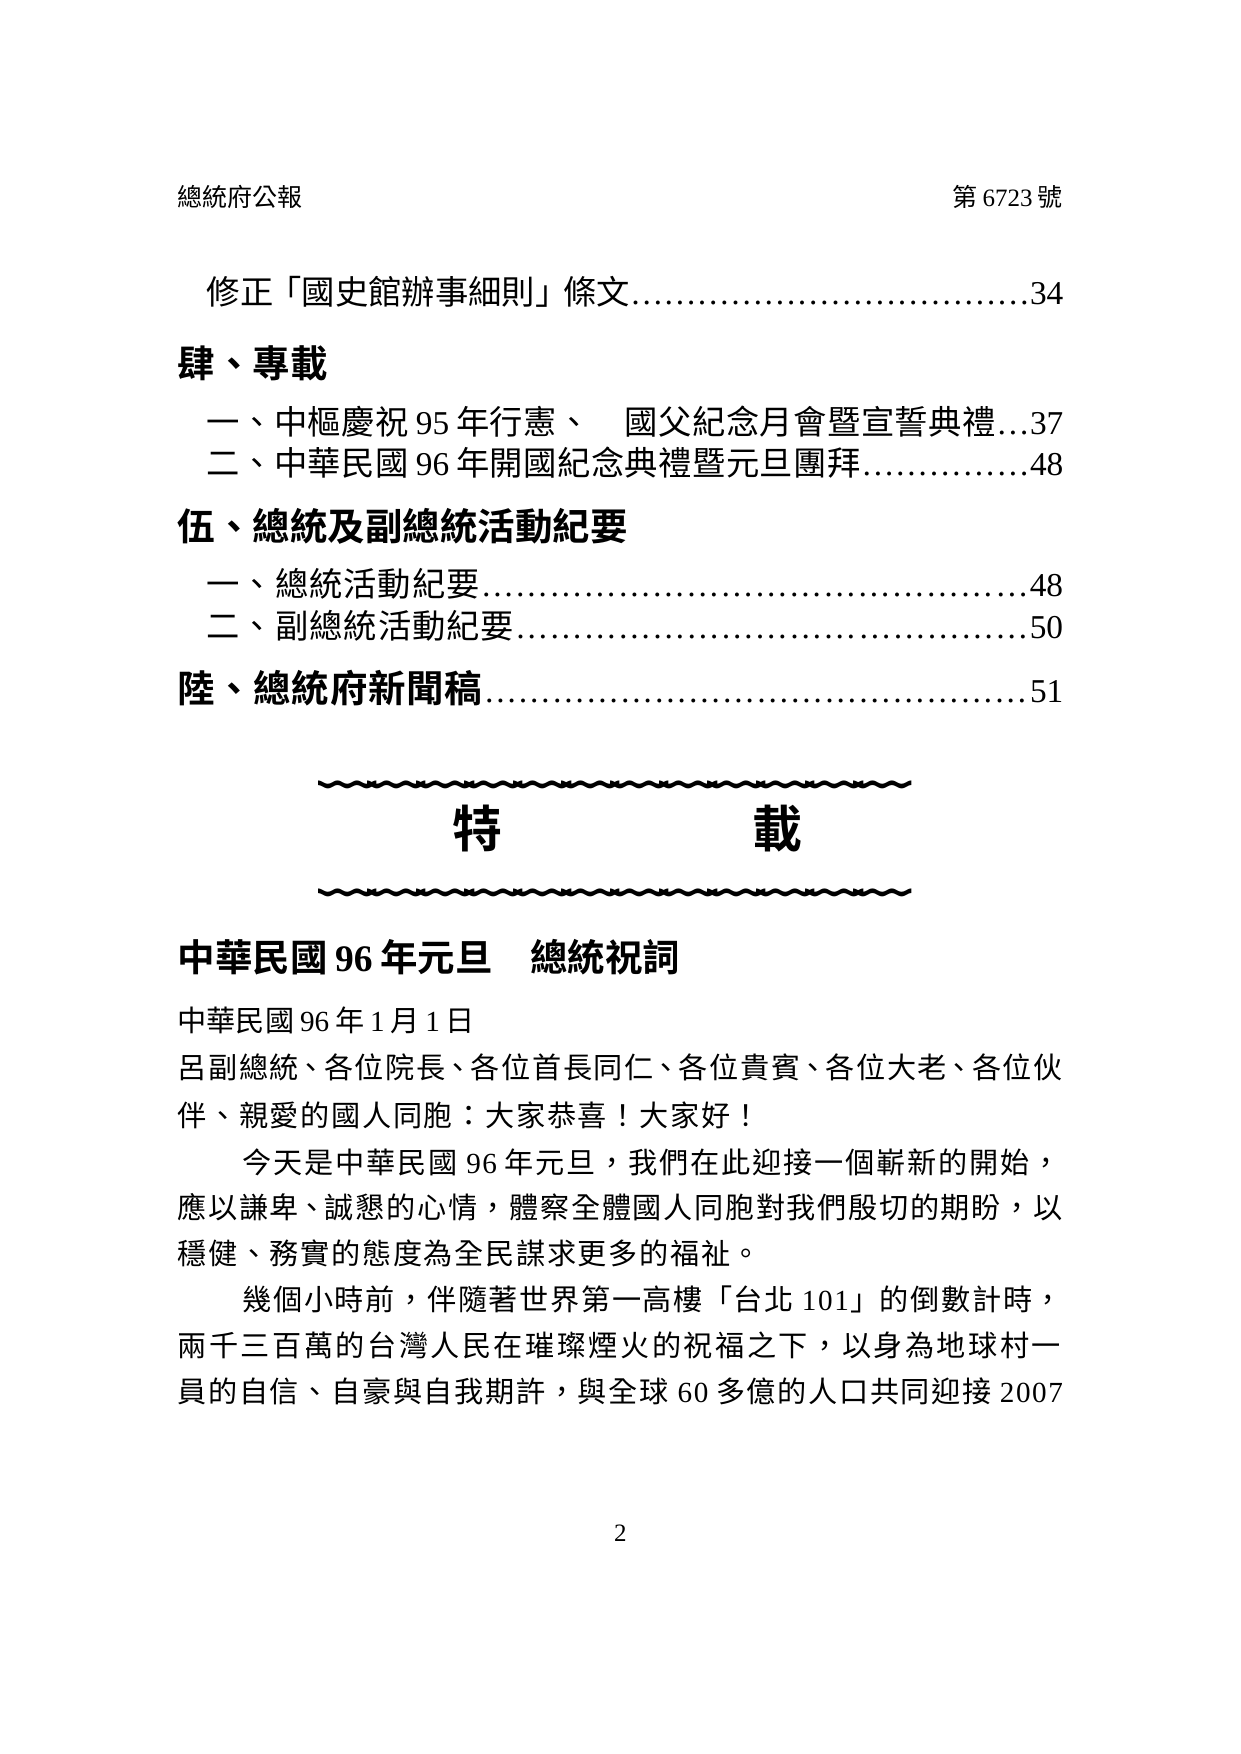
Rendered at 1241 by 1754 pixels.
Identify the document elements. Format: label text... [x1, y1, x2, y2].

text 一、中樞慶祝95年行憲、 國父紀念月會暨宣誓典禮…37 [206, 401, 1063, 442]
text 中華民國96年元旦 總統祝詞 [177, 934, 1063, 980]
text 今天是中華民國96年元旦，我們在此迎接一個嶄新的開始，應以謙卑、誠懇的心情，體察全體國人同胞對我們殷切的期盼，以穩健、務實的態度為全民謀求更多的福祉。 [177, 1136, 1063, 1274]
text ﹏﹏﹏﹏﹏﹏﹏﹏﹏﹏﹏﹏ [177, 763, 1063, 788]
text 修正「國史館辦事細則」條文………………………………34 [206, 266, 1063, 314]
text 呂副總統、各位院長、各位首長同仁、各位貴賓、各位大老、各位伙伴、親愛的國人同胞：大家恭喜！大家好！ [177, 1041, 1063, 1136]
text 肆、專載 [177, 334, 1063, 388]
text 中華民國96年1月1日 [177, 993, 1063, 1041]
text 陸、總統府新聞稿…………………………………………51 [177, 659, 1063, 713]
text 二、中華民國96年開國紀念典禮暨元旦團拜……………48 [206, 442, 1063, 484]
text 幾個小時前，伴隨著世界第一高樓「台北101」的倒數計時，兩千三百萬的台灣人民在璀璨煙火的祝福之下，以身為地球村一員的自信、自豪與自我期許，與全球60多億的人口共同迎接2007 [177, 1274, 1063, 1411]
text 一、總統活動紀要…………………………………………48 [206, 563, 1063, 605]
text 二、副總統活動紀要………………………………………50 [206, 605, 1063, 647]
text 特 載 [192, 801, 1063, 859]
text ﹏﹏﹏﹏﹏﹏﹏﹏﹏﹏﹏﹏ [177, 872, 1063, 897]
text 伍、總統及副總統活動紀要 [177, 497, 1063, 551]
